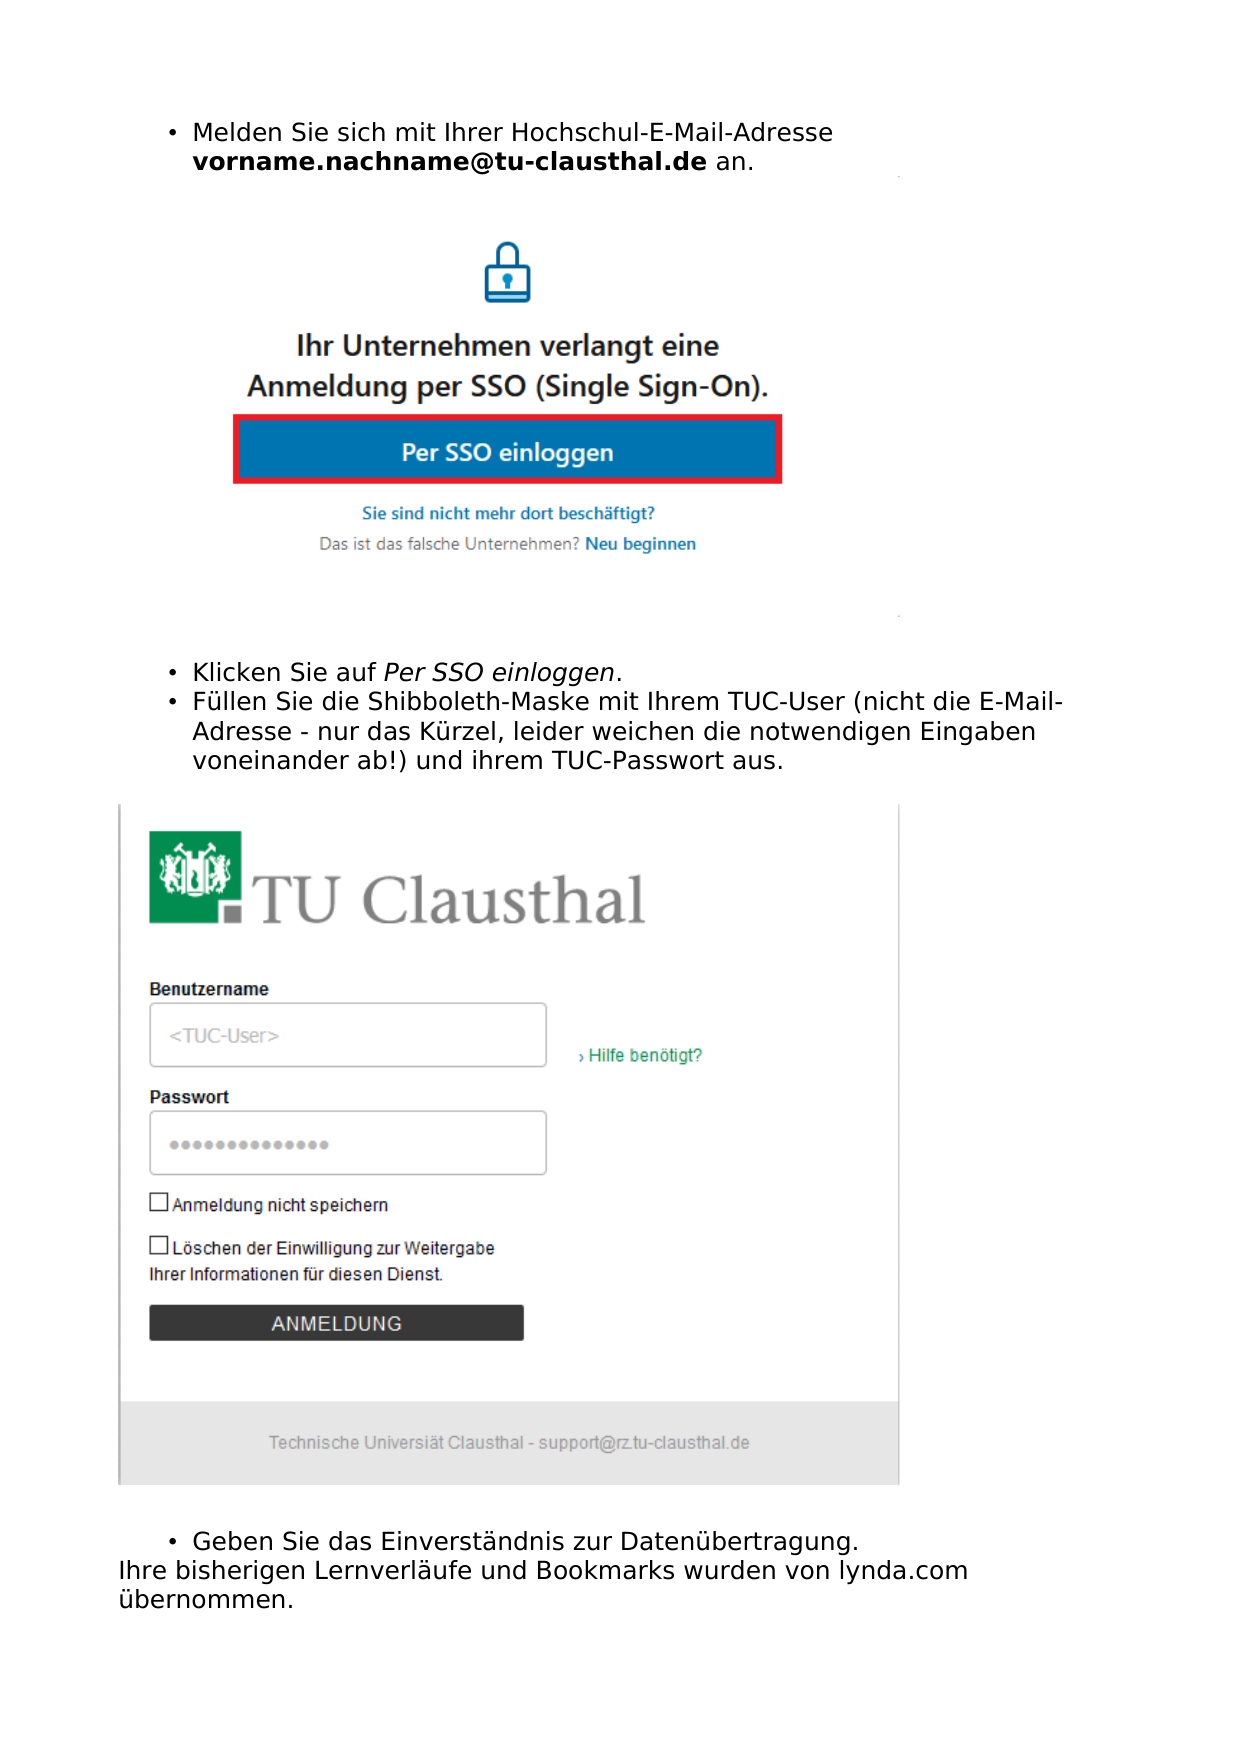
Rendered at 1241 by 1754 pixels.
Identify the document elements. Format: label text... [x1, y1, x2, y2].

picture [118, 804, 900, 1485]
text Ihre bisherigen Lernverläufe und Bookmarks wurden von lynda.com übernommen. [118, 1556, 1122, 1614]
list Füllen Sie die Shibboleth-Maske mit Ihrem TUC-User (nicht die E-Mail-Adresse - nur das Kürzel, leider weichen die notwendigen Eingaben voneinander ab!) und ihrem TUC-Passwort aus. [177, 687, 1122, 775]
picture [118, 176, 900, 617]
list Melden Sie sich mit Ihrer Hochschul-E-Mail-Adresse vorname.nachname@tu-clausthal.de an. [177, 118, 1122, 176]
list Klicken Sie auf Per SSO einloggen. [177, 658, 1122, 687]
list Geben Sie das Einverständnis zur Datenübertragung. [177, 1527, 1122, 1556]
